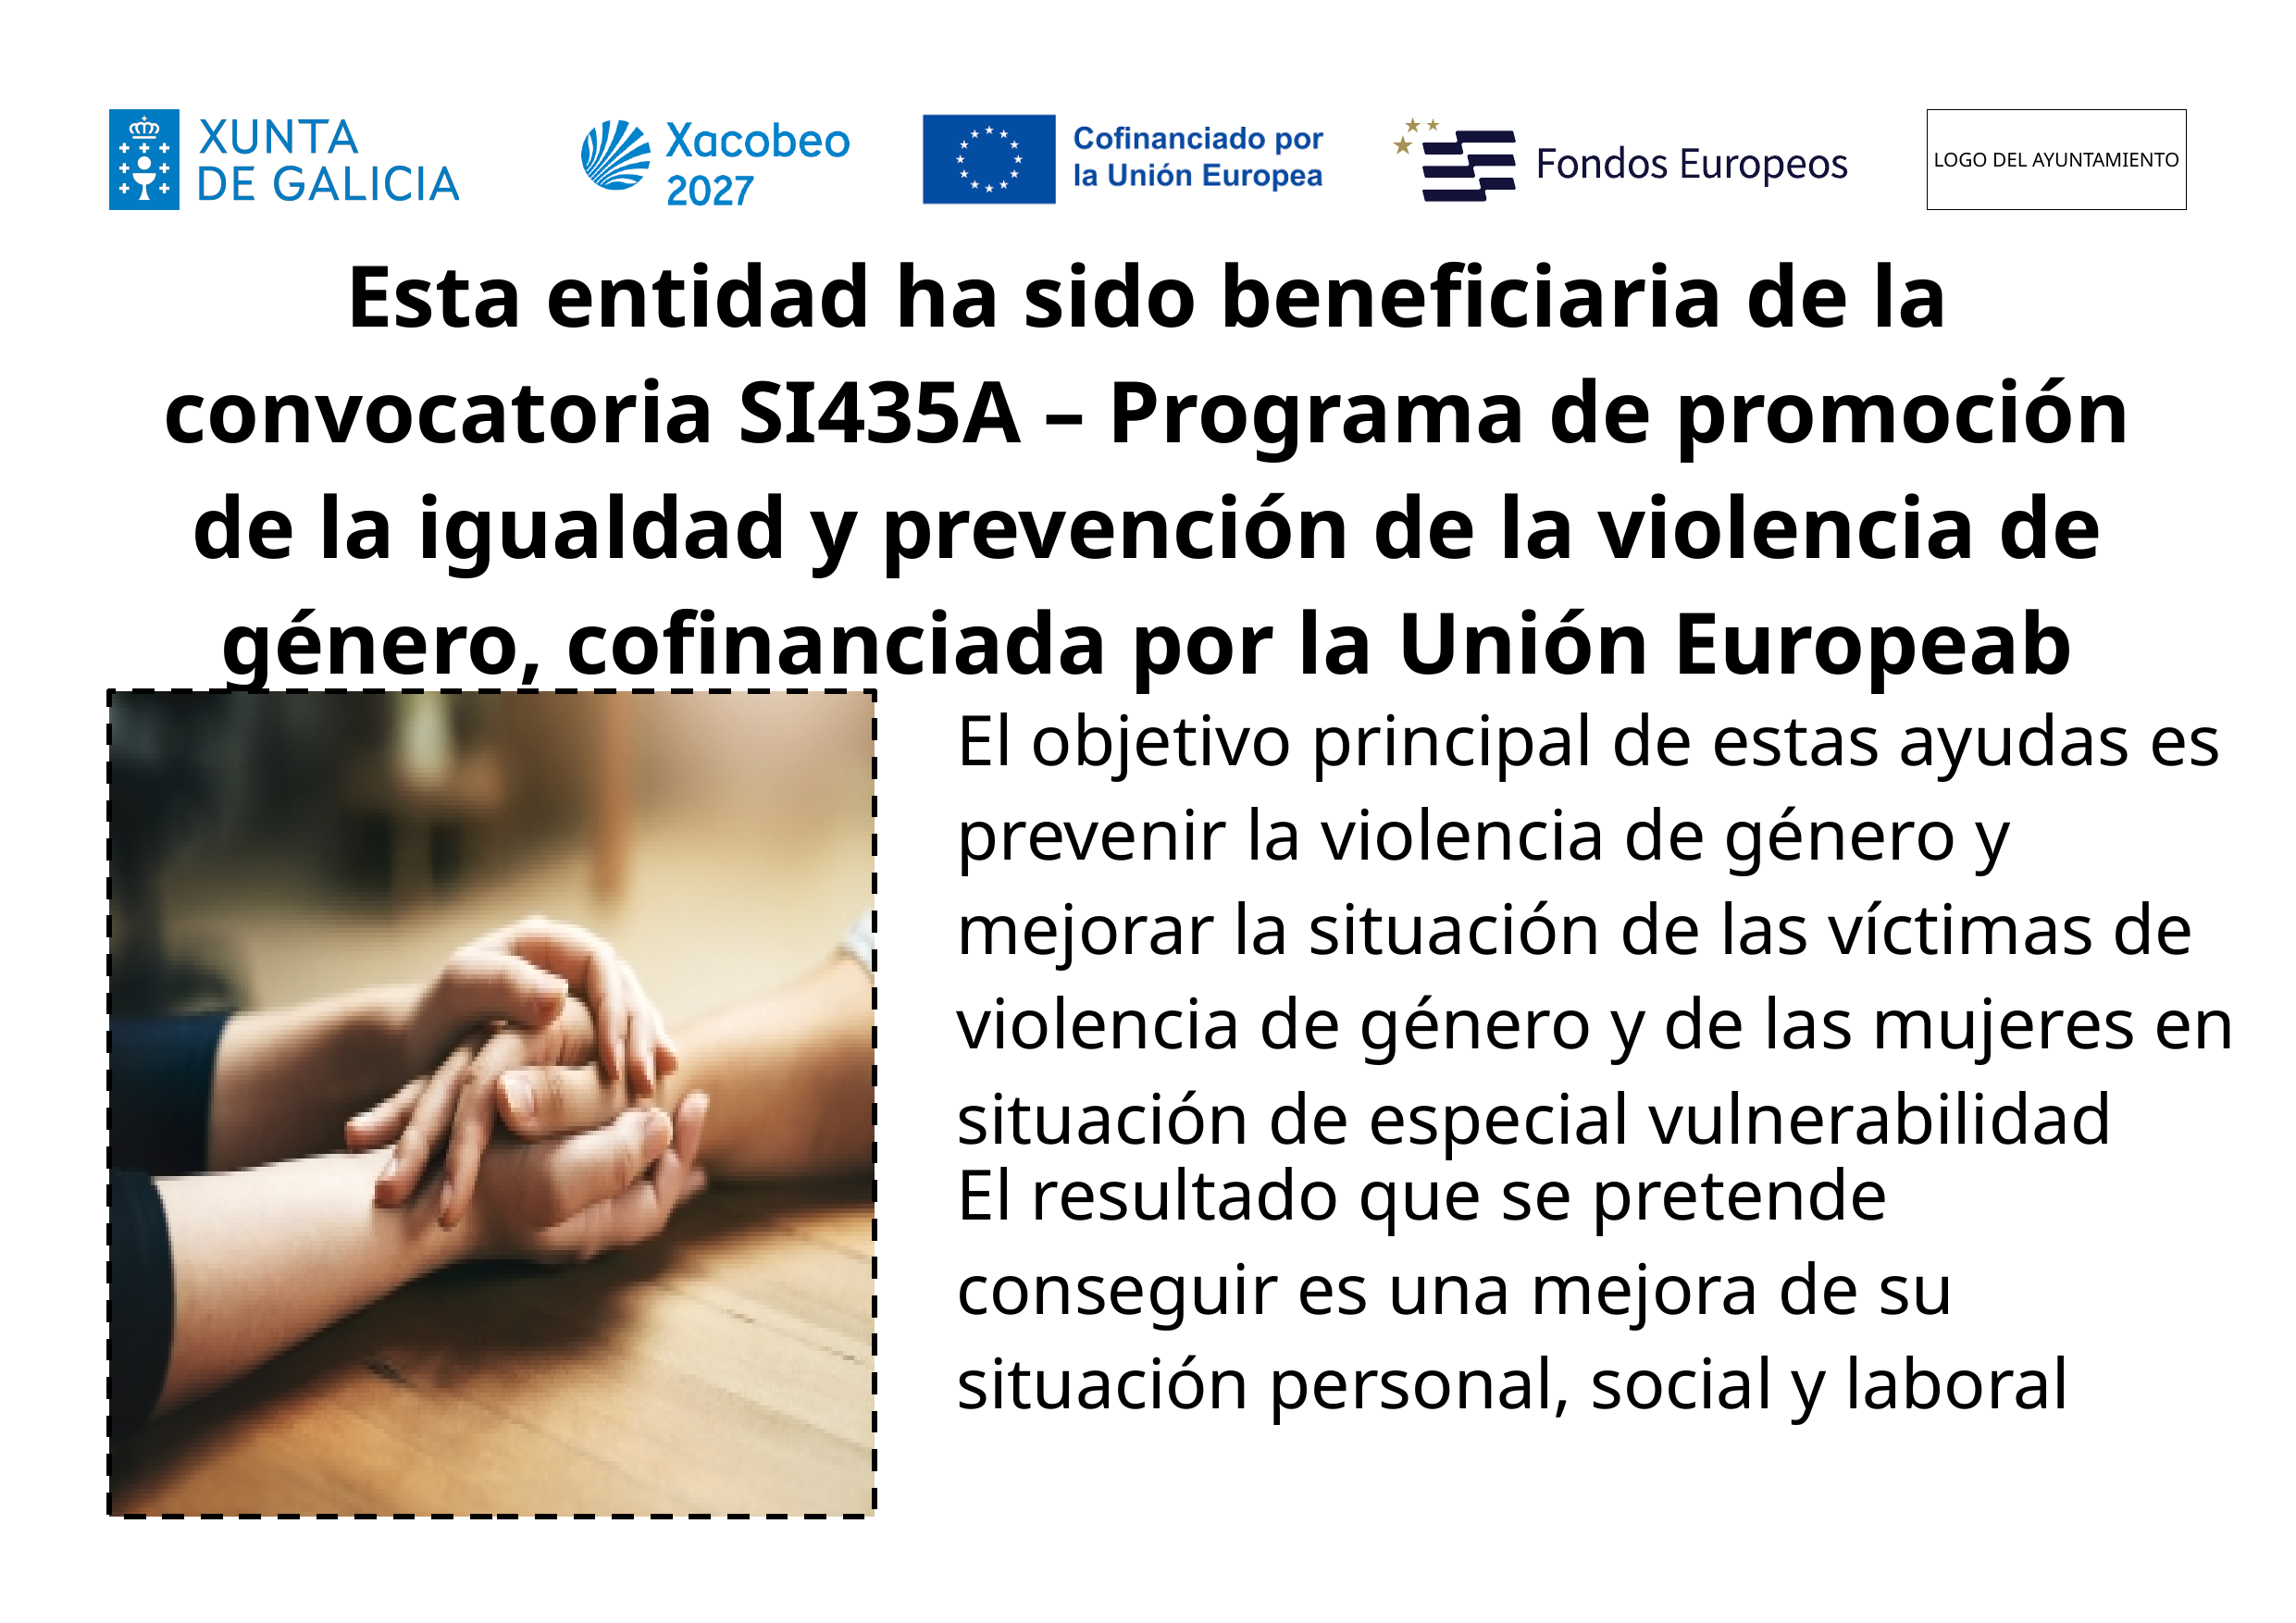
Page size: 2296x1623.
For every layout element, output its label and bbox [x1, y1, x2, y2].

picture [109, 109, 460, 210]
picture [574, 118, 854, 214]
picture [908, 109, 1384, 210]
picture [109, 691, 875, 1517]
